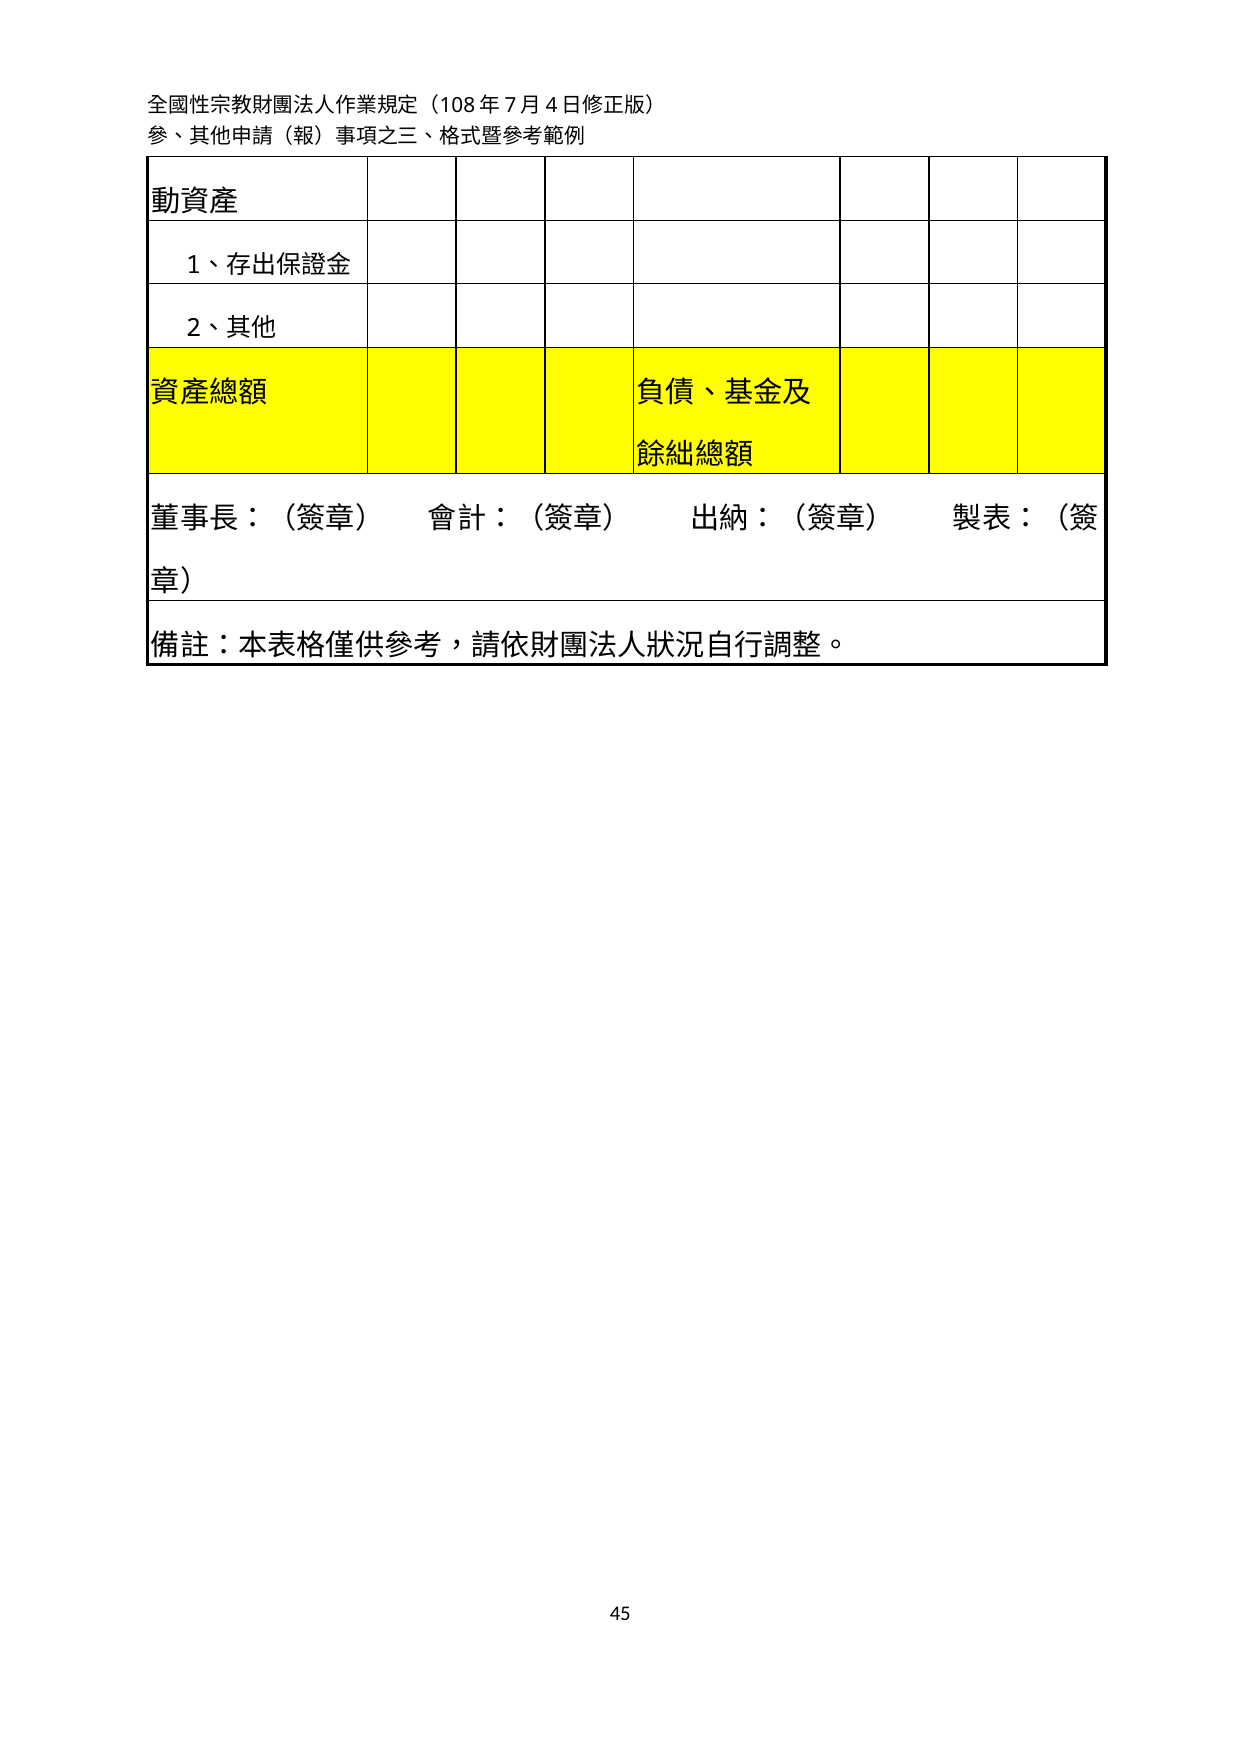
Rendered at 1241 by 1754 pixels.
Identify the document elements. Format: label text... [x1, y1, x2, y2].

table_cell [368, 157, 455, 220]
table_cell [368, 221, 455, 283]
table_cell 資產總額 [149, 348, 367, 473]
table_cell [1018, 157, 1104, 220]
table_cell [930, 284, 1017, 347]
table_cell [841, 157, 928, 220]
table_cell [546, 284, 633, 347]
table_cell [1018, 221, 1104, 283]
table_cell [930, 221, 1017, 283]
table_cell [546, 221, 633, 283]
table_cell [368, 284, 455, 347]
table_cell 負債、基金及餘絀總額 [634, 348, 839, 473]
table_cell [457, 284, 544, 347]
table_cell [930, 157, 1017, 220]
table_cell 備註：本表格僅供參考，請依財團法人狀況自行調整。 [149, 601, 1104, 663]
table_cell [546, 348, 633, 473]
table_cell [457, 348, 544, 473]
table_cell [634, 284, 839, 347]
table_cell [368, 348, 455, 473]
table_cell 董事長：（簽章） 會計：（簽章） 出納：（簽章） 製表：（簽章） [149, 474, 1104, 599]
table_cell [841, 348, 928, 473]
table_cell [930, 348, 1017, 473]
table_cell [457, 157, 544, 220]
table_cell [457, 221, 544, 283]
table_cell [546, 157, 633, 220]
table_cell [841, 221, 928, 283]
table_cell 2、其他 [149, 284, 367, 347]
table_cell 1、存出保證金 [149, 221, 367, 283]
table_cell [634, 221, 839, 283]
table_cell 動資產 [149, 157, 367, 220]
table_cell [841, 284, 928, 347]
table_cell [1018, 348, 1104, 473]
table_cell [1018, 284, 1104, 347]
table_cell [634, 157, 839, 220]
